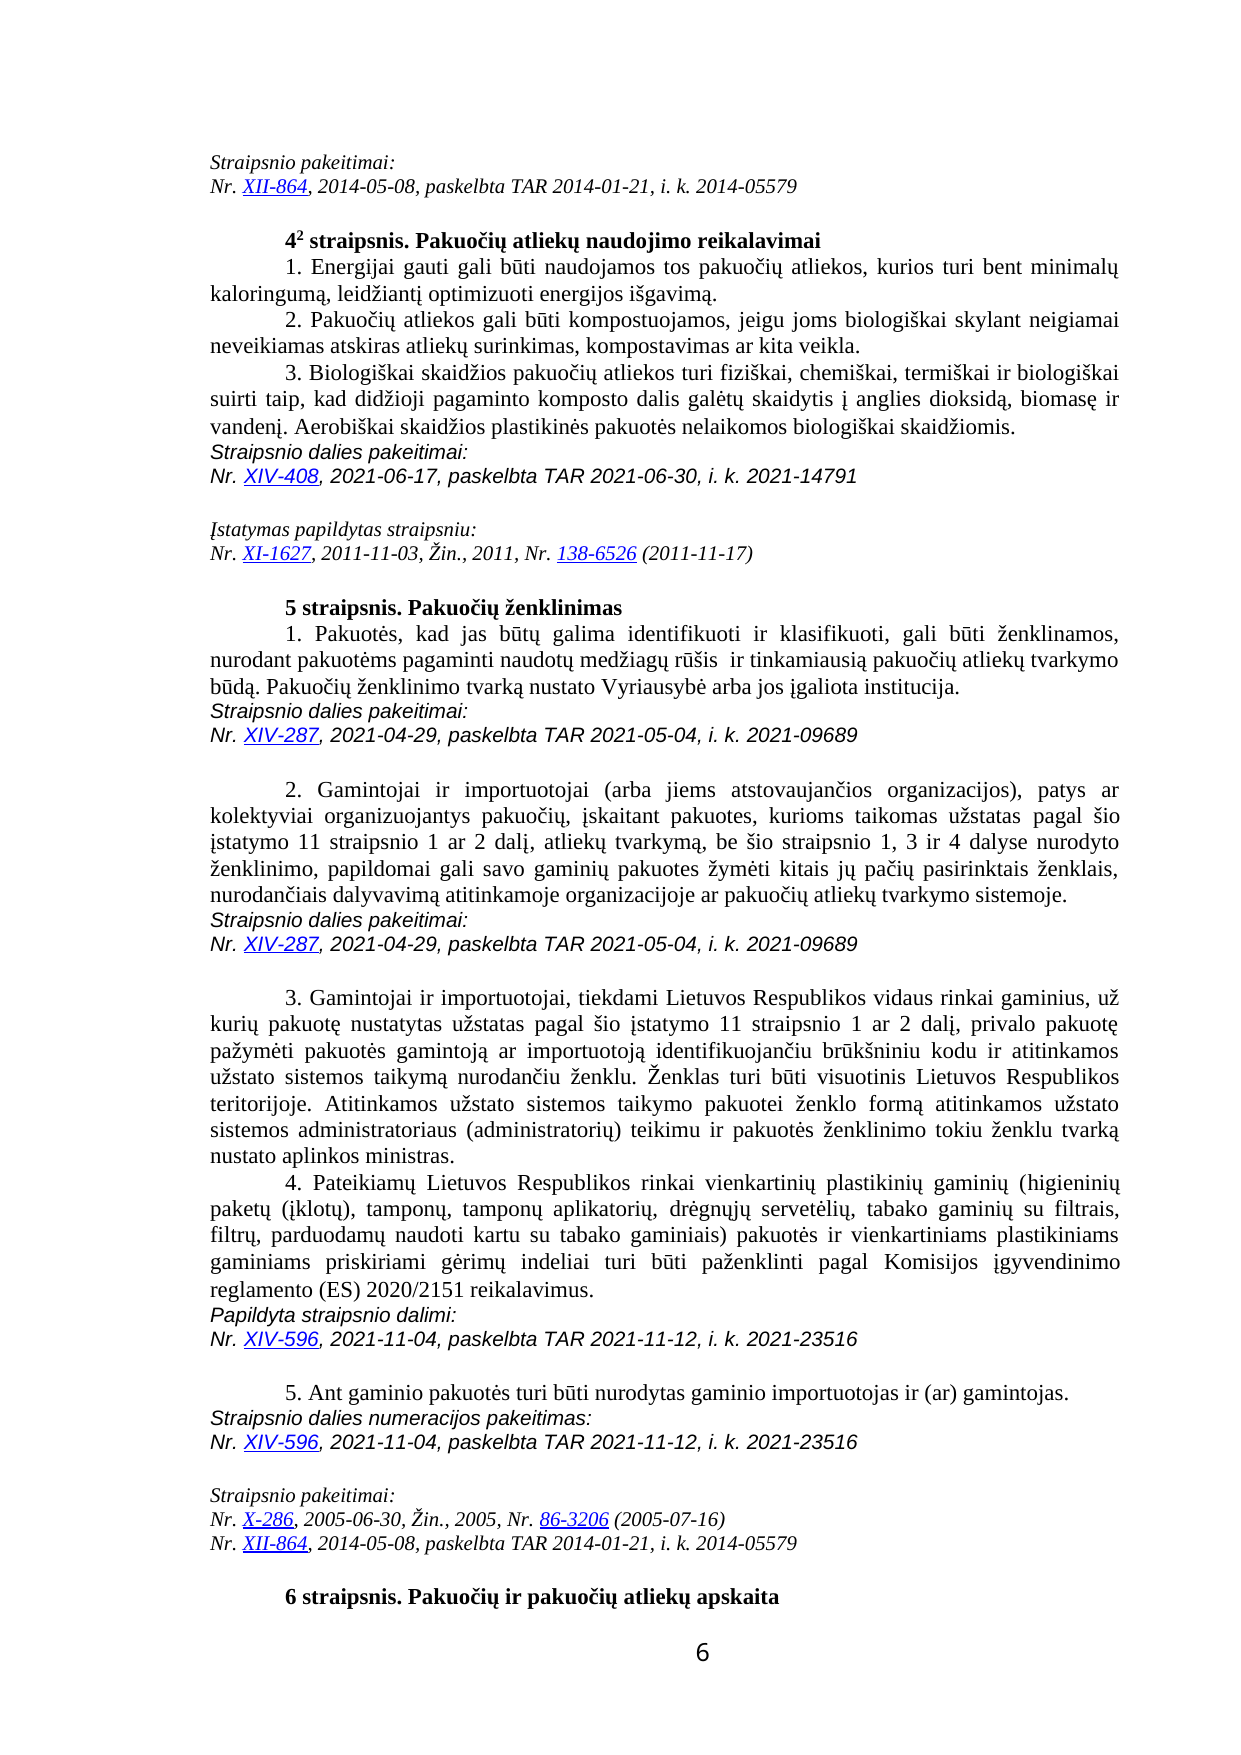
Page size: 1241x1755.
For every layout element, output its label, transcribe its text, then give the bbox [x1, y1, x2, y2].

text Nr. XIV-408, 2021-06-17, paskelbta TAR 2021-06-30, i. k. 2021-14791 [210, 464, 1120, 488]
text Nr. XII-864, 2014-05-08, paskelbta TAR 2014-01-21, i. k. 2014-05579 [210, 174, 1120, 198]
text 42 straipsnis. Pakuočių atliekų naudojimo reikalavimai [210, 227, 1120, 253]
text Nr. XIV-287, 2021-04-29, paskelbta TAR 2021-05-04, i. k. 2021-09689 [210, 723, 1120, 747]
text Nr. XIV-596, 2021-11-04, paskelbta TAR 2021-11-12, i. k. 2021-23516 [210, 1327, 1120, 1351]
text 3. Gamintojai ir importuotojai, tiekdami Lietuvos Respublikos vidaus rinkai gaminius, už kurių pakuotę nustatytas užstatas pagal šio įstatymo 11 straipsnio 1 ar 2 dalį, privalo pakuotę pažymėti pakuotės gamintoją ar importuotoją identifikuojančiu brūkšniniu kodu ir atitinkamos užstato sistemos taikymą nurodančiu ženklu. Ženklas turi būti visuotinis Lietuvos Respublikos teritorijoje. Atitinkamos užstato sistemos taikymo pakuotei ženklo formą atitinkamos užstato sistemos administratoriaus (administratorių) teikimu ir pakuotės ženklinimo tokiu ženklu tvarką nustato aplinkos ministras. [210, 984, 1120, 1169]
text 3. Biologiškai skaidžios pakuočių atliekos turi fiziškai, chemiškai, termiškai ir biologiškai suirti taip, kad didžioji pagaminto komposto dalis galėtų skaidytis į anglies dioksidą, biomasę ir vandenį. Aerobiškai skaidžios plastikinės pakuotės nelaikomos biologiškai skaidžiomis. [210, 359, 1120, 440]
text Straipsnio pakeitimai: [210, 1482, 1120, 1507]
text Straipsnio dalies pakeitimai: [210, 440, 1120, 464]
text 5. Ant gaminio pakuotės turi būti nurodytas gaminio importuotojas ir (ar) gamintojas. [210, 1379, 1120, 1406]
text Nr. XI-1627, 2011-11-03, Žin., 2011, Nr. 138-6526 (2011-11-17) [210, 541, 1120, 565]
text Straipsnio dalies pakeitimai: [210, 699, 1120, 723]
text 2. Pakuočių atliekos gali būti kompostuojamos, jeigu joms biologiškai skylant neigiamai neveikiamas atskiras atliekų surinkimas, kompostavimas ar kita veikla. [210, 306, 1120, 359]
text Nr. XII-864, 2014-05-08, paskelbta TAR 2014-01-21, i. k. 2014-05579 [210, 1531, 1120, 1555]
text Nr. X-286, 2005-06-30, Žin., 2005, Nr. 86-3206 (2005-07-16) [210, 1507, 1120, 1531]
text 6 straipsnis. Pakuočių ir pakuočių atliekų apskaita [210, 1583, 1120, 1610]
text Nr. XIV-596, 2021-11-04, paskelbta TAR 2021-11-12, i. k. 2021-23516 [210, 1430, 1120, 1454]
text 1. Pakuotės, kad jas būtų galima identifikuoti ir klasifikuoti, gali būti ženklinamos, nurodant pakuotėms pagaminti naudotų medžiagų rūšis ir tinkamiausią pakuočių atliekų tvarkymo būdą. Pakuočių ženklinimo tvarką nustato Vyriausybė arba jos įgaliota institucija. [210, 620, 1120, 699]
text Straipsnio dalies numeracijos pakeitimas: [210, 1406, 1120, 1430]
text 1. Energijai gauti gali būti naudojamos tos pakuočių atliekos, kurios turi bent minimalų kaloringumą, leidžiantį optimizuoti energijos išgavimą. [210, 253, 1120, 306]
text 2. Gamintojai ir importuotojai (arba jiems atstovaujančios organizacijos), patys ar kolektyviai organizuojantys pakuočių, įskaitant pakuotes, kurioms taikomas užstatas pagal šio įstatymo 11 straipsnio 1 ar 2 dalį, atliekų tvarkymą, be šio straipsnio 1, 3 ir 4 dalyse nurodyto ženklinimo, papildomai gali savo gaminių pakuotes žymėti kitais jų pačių pasirinktais ženklais, nurodančiais dalyvavimą atitinkamoje organizacijoje ar pakuočių atliekų tvarkymo sistemoje. [210, 776, 1120, 907]
text 5 straipsnis. Pakuočių ženklinimas [210, 594, 1120, 620]
text Straipsnio dalies pakeitimai: [210, 907, 1120, 931]
text Nr. XIV-287, 2021-04-29, paskelbta TAR 2021-05-04, i. k. 2021-09689 [210, 931, 1120, 955]
text Įstatymas papildytas straipsniu: [210, 517, 1120, 541]
text Papildyta straipsnio dalimi: [210, 1303, 1120, 1327]
text 4. Pateikiamų Lietuvos Respublikos rinkai vienkartinių plastikinių gaminių (higieninių paketų (įklotų), tamponų, tamponų aplikatorių, drėgnųjų servetėlių, tabako gaminių su filtrais, filtrų, parduodamų naudoti kartu su tabako gaminiais) pakuotės ir vienkartiniams plastikiniams gaminiams priskiriami gėrimų indeliai turi būti paženklinti pagal Komisijos įgyvendinimo reglamento (ES) 2020/2151 reikalavimus. [210, 1169, 1120, 1303]
text Straipsnio pakeitimai: [210, 150, 1120, 174]
